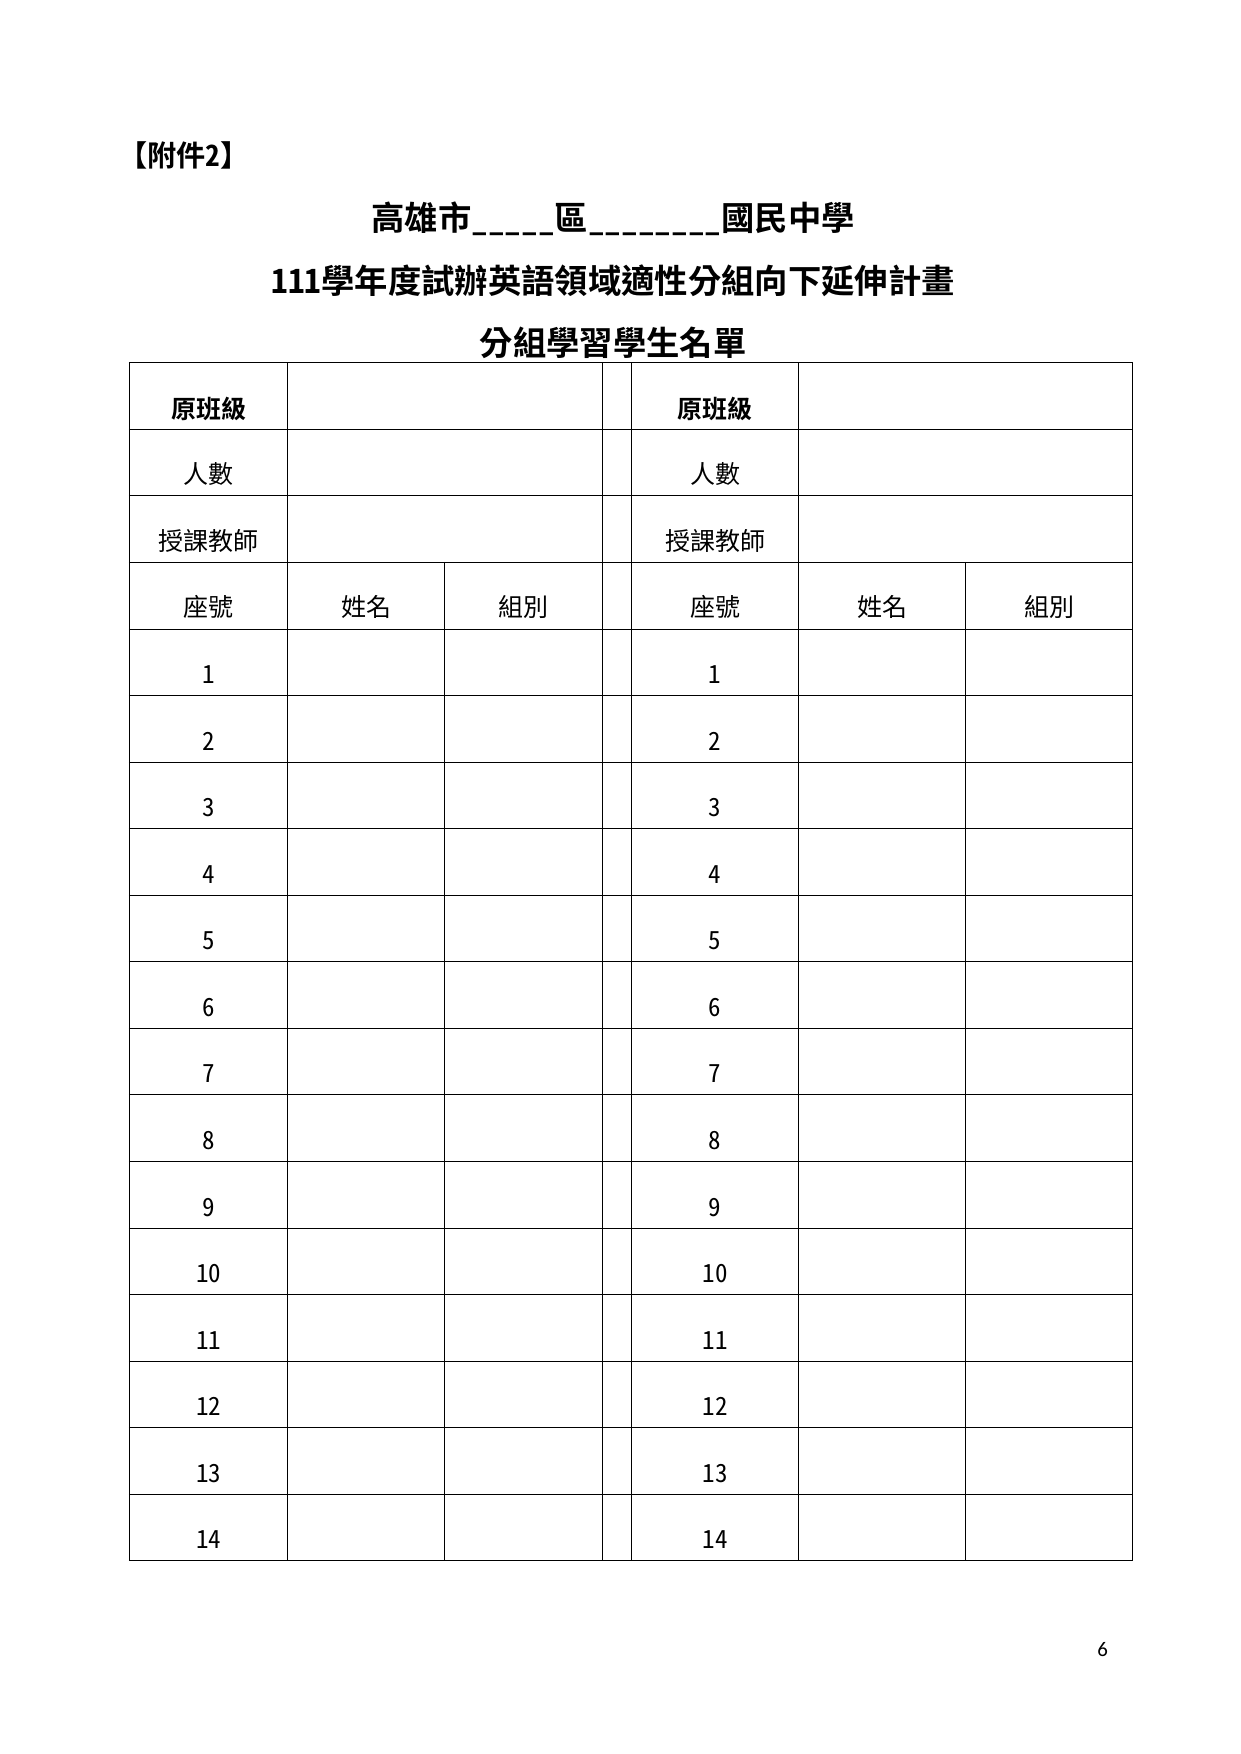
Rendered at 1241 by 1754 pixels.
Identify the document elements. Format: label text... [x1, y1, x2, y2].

table_cell 7 [632, 1029, 798, 1094]
table_cell [288, 1295, 444, 1361]
table_cell 2 [632, 696, 798, 762]
table_cell [799, 630, 965, 695]
table_cell [799, 962, 965, 1028]
table_cell 9 [130, 1162, 287, 1227]
table_cell [288, 1495, 444, 1560]
table_cell [799, 1029, 965, 1094]
table_cell [603, 829, 631, 895]
table_cell 1 [632, 630, 798, 695]
table_cell 組別 [966, 563, 1132, 628]
table_cell [445, 630, 602, 695]
table_cell [603, 1495, 631, 1560]
table_cell [603, 763, 631, 828]
table_cell [799, 696, 965, 762]
table_cell [966, 1229, 1132, 1294]
table_cell [799, 896, 965, 961]
table_cell [966, 829, 1132, 895]
table_header [288, 363, 602, 429]
table_cell [288, 896, 444, 961]
table_cell [603, 1295, 631, 1361]
table_cell [603, 430, 631, 495]
table_header [603, 363, 631, 429]
table_cell [603, 1229, 631, 1294]
table_cell [288, 1362, 444, 1427]
table_cell [799, 1229, 965, 1294]
table_cell 4 [130, 829, 287, 895]
table_cell [966, 1095, 1132, 1161]
text 111學年度試辦英語領域適性分組向下延伸計畫 [118, 237, 1107, 300]
table_cell [603, 1162, 631, 1227]
table_cell 14 [130, 1495, 287, 1560]
table_cell 5 [632, 896, 798, 961]
table_cell [966, 1495, 1132, 1560]
table_cell [445, 829, 602, 895]
table_cell 9 [632, 1162, 798, 1227]
table_cell [603, 1362, 631, 1427]
table_cell [799, 1162, 965, 1227]
table_cell [445, 696, 602, 762]
table_cell 3 [130, 763, 287, 828]
table_cell [799, 1095, 965, 1161]
table_cell [966, 962, 1132, 1028]
table_cell [445, 1362, 602, 1427]
table_cell [603, 1095, 631, 1161]
table_cell [603, 496, 631, 562]
table_cell 13 [632, 1428, 798, 1494]
table_cell [288, 962, 444, 1028]
table_cell [603, 896, 631, 961]
table_cell 6 [632, 962, 798, 1028]
table_cell [288, 696, 444, 762]
table_cell [288, 630, 444, 695]
table_cell 人數 [632, 430, 798, 495]
table_cell [966, 1295, 1132, 1361]
table_cell 13 [130, 1428, 287, 1494]
table_cell [445, 1029, 602, 1094]
table_header [799, 363, 1132, 429]
table_cell 人數 [130, 430, 287, 495]
table_cell [445, 763, 602, 828]
table_cell [966, 696, 1132, 762]
table_cell [799, 1362, 965, 1427]
table_cell 座號 [130, 563, 287, 628]
table_cell [966, 1428, 1132, 1494]
table_cell 14 [632, 1495, 798, 1560]
table_cell 3 [632, 763, 798, 828]
table_cell [288, 1029, 444, 1094]
table_cell [288, 763, 444, 828]
table_cell [445, 1428, 602, 1494]
table_cell 5 [130, 896, 287, 961]
table_cell [288, 496, 602, 562]
table_cell 授課教師 [130, 496, 287, 562]
table_cell [966, 763, 1132, 828]
table_cell [603, 1029, 631, 1094]
table_cell [445, 1495, 602, 1560]
text 高雄市_____區________國民中學 [118, 175, 1107, 237]
table_cell [966, 1162, 1132, 1227]
table_cell 7 [130, 1029, 287, 1094]
table_cell [799, 430, 1132, 495]
table_cell [445, 1295, 602, 1361]
table_cell [288, 829, 444, 895]
table_header 原班級 [632, 363, 798, 429]
text 分組學習學生名單 [118, 300, 1107, 362]
table_cell [603, 1428, 631, 1494]
table_cell [966, 630, 1132, 695]
table_cell [288, 1428, 444, 1494]
table_cell [445, 962, 602, 1028]
table_cell 11 [632, 1295, 798, 1361]
table_cell 8 [130, 1095, 287, 1161]
table_cell [288, 1095, 444, 1161]
table_cell 授課教師 [632, 496, 798, 562]
table_cell [288, 1229, 444, 1294]
table_cell 組別 [445, 563, 602, 628]
text 【附件2】 [118, 112, 1107, 175]
table_cell [603, 563, 631, 628]
table_cell 4 [632, 829, 798, 895]
table_cell [445, 1095, 602, 1161]
table_cell 6 [130, 962, 287, 1028]
table_cell 2 [130, 696, 287, 762]
table_cell 8 [632, 1095, 798, 1161]
table_cell 座號 [632, 563, 798, 628]
table_cell 12 [130, 1362, 287, 1427]
table_cell 12 [632, 1362, 798, 1427]
table_cell 1 [130, 630, 287, 695]
table_cell [445, 1229, 602, 1294]
table_cell [966, 1029, 1132, 1094]
table_cell 姓名 [288, 563, 444, 628]
table_cell 姓名 [799, 563, 965, 628]
table_cell [603, 962, 631, 1028]
table_cell 10 [632, 1229, 798, 1294]
table_cell [966, 1362, 1132, 1427]
table_cell [603, 630, 631, 695]
table_cell [799, 829, 965, 895]
table_cell 10 [130, 1229, 287, 1294]
table_cell [799, 1295, 965, 1361]
table_cell [603, 696, 631, 762]
table_cell [799, 1428, 965, 1494]
table_cell [799, 496, 1132, 562]
table_cell [799, 763, 965, 828]
table_cell [288, 1162, 444, 1227]
table_cell [288, 430, 602, 495]
table_cell 11 [130, 1295, 287, 1361]
table_cell [799, 1495, 965, 1560]
table_cell [966, 896, 1132, 961]
table_cell [445, 1162, 602, 1227]
table_cell [445, 896, 602, 961]
table_header 原班級 [130, 363, 287, 429]
